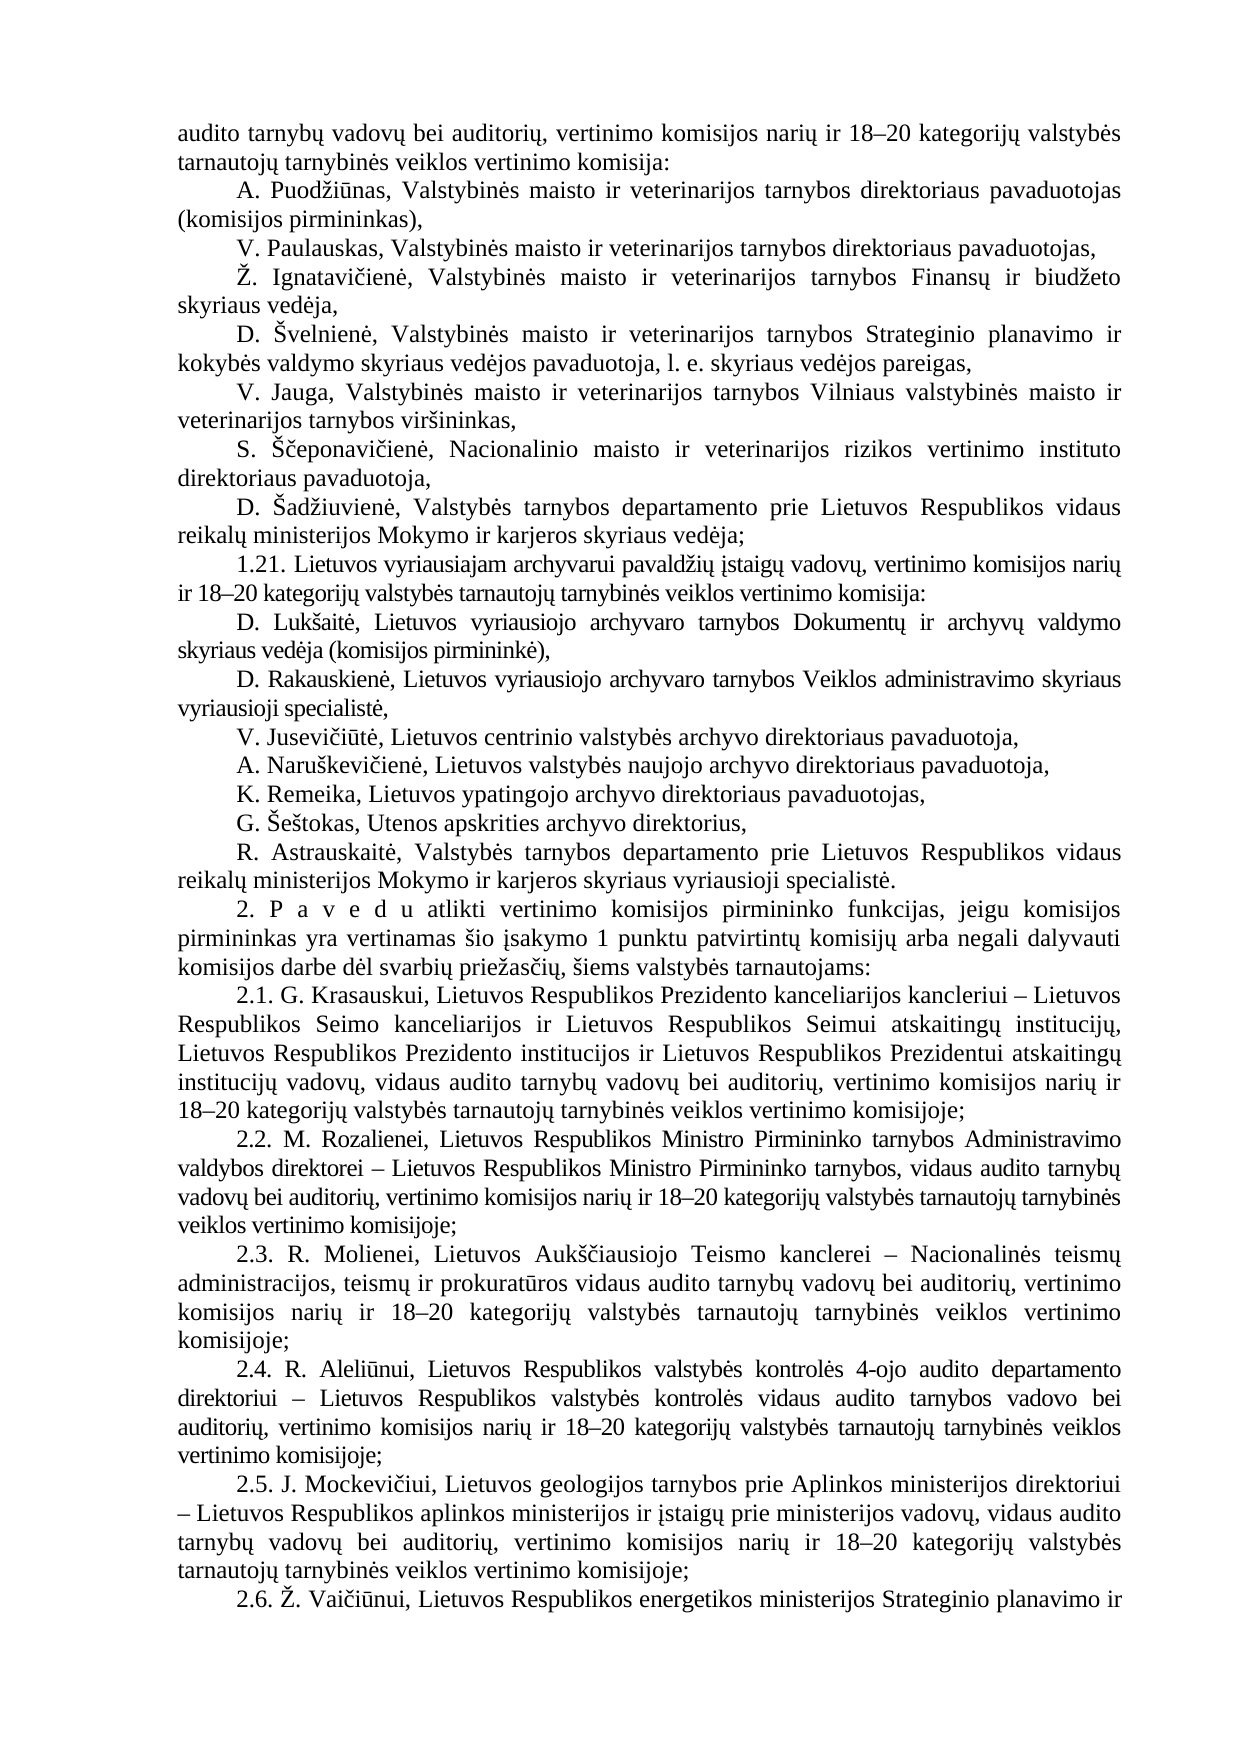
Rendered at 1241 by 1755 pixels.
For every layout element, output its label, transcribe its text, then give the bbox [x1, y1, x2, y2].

text D. Švelnienė, Valstybinės maisto ir veterinarijos tarnybos Strateginio planavimo ir kokybės valdymo skyriaus vedėjos pavaduotoja, l. e. skyriaus vedėjos pareigas, [177, 319, 1122, 377]
text 2. P a v e d u atlikti vertinimo komisijos pirmininko funkcijas, jeigu komisijos pirmininkas yra vertinamas šio įsakymo 1 punktu patvirtintų komisijų arba negali dalyvauti komisijos darbe dėl svarbių priežasčių, šiems valstybės tarnautojams: [177, 894, 1122, 981]
text 2.3. R. Molienei, Lietuvos Aukščiausiojo Teismo kanclerei – Nacionalinės teismų administracijos, teismų ir prokuratūros vidaus audito tarnybų vadovų bei auditorių, vertinimo komisijos narių ir 18–20 kategorijų valstybės tarnautojų tarnybinės veiklos vertinimo komisijoje; [177, 1239, 1122, 1354]
text 2.4. R. Aleliūnui, Lietuvos Respublikos valstybės kontrolės 4-ojo audito departamento direktoriui – Lietuvos Respublikos valstybės kontrolės vidaus audito tarnybos vadovo bei auditorių, vertinimo komisijos narių ir 18–20 kategorijų valstybės tarnautojų tarnybinės veiklos vertinimo komisijoje; [177, 1354, 1122, 1469]
text D. Šadžiuvienė, Valstybės tarnybos departamento prie Lietuvos Respublikos vidaus reikalų ministerijos Mokymo ir karjeros skyriaus vedėja; [177, 492, 1122, 549]
text K. Remeika, Lietuvos ypatingojo archyvo direktoriaus pavaduotojas, [177, 779, 1122, 808]
text V. Paulauskas, Valstybinės maisto ir veterinarijos tarnybos direktoriaus pavaduotojas, [177, 233, 1122, 262]
text 2.5. J. Mockevičiui, Lietuvos geologijos tarnybos prie Aplinkos ministerijos direktoriui – Lietuvos Respublikos aplinkos ministerijos ir įstaigų prie ministerijos vadovų, vidaus audito tarnybų vadovų bei auditorių, vertinimo komisijos narių ir 18–20 kategorijų valstybės tarnautojų tarnybinės veiklos vertinimo komisijoje; [177, 1469, 1122, 1584]
text A. Puodžiūnas, Valstybinės maisto ir veterinarijos tarnybos direktoriaus pavaduotojas (komisijos pirmininkas), [177, 176, 1122, 233]
text 1.21. Lietuvos vyriausiajam archyvarui pavaldžių įstaigų vadovų, vertinimo komisijos narių ir 18–20 kategorijų valstybės tarnautojų tarnybinės veiklos vertinimo komisija: [177, 549, 1122, 607]
text A. Naruškevičienė, Lietuvos valstybės naujojo archyvo direktoriaus pavaduotoja, [177, 751, 1122, 779]
text G. Šeštokas, Utenos apskrities archyvo direktorius, [177, 808, 1122, 837]
text 2.2. m. Rozalienei, Lietuvos Respublikos Ministro Pirmininko tarnybos Administravimo valdybos direktorei – Lietuvos Respublikos Ministro Pirmininko tarnybos, vidaus audito tarnybų vadovų bei auditorių, vertinimo komisijos narių ir 18–20 kategorijų valstybės tarnautojų tarnybinės veiklos vertinimo komisijoje; [177, 1124, 1122, 1239]
text D. Lukšaitė, Lietuvos vyriausiojo archyvaro tarnybos Dokumentų ir archyvų valdymo skyriaus vedėja (komisijos pirmininkė), [177, 607, 1122, 664]
text V. Jusevičiūtė, Lietuvos centrinio valstybės archyvo direktoriaus pavaduotoja, [177, 722, 1122, 751]
text 2.1. G. Krasauskui, Lietuvos Respublikos Prezidento kanceliarijos kancleriui – Lietuvos Respublikos Seimo kanceliarijos ir Lietuvos Respublikos Seimui atskaitingų institucijų, Lietuvos Respublikos Prezidento institucijos ir Lietuvos Respublikos Prezidentui atskaitingų institucijų vadovų, vidaus audito tarnybų vadovų bei auditorių, vertinimo komisijos narių ir 18–20 kategorijų valstybės tarnautojų tarnybinės veiklos vertinimo komisijoje; [177, 981, 1122, 1124]
text V. Jauga, Valstybinės maisto ir veterinarijos tarnybos Vilniaus valstybinės maisto ir veterinarijos tarnybos viršininkas, [177, 377, 1122, 434]
text D. Rakauskienė, Lietuvos vyriausiojo archyvaro tarnybos Veiklos administravimo skyriaus vyriausioji specialistė, [177, 664, 1122, 722]
text audito tarnybų vadovų bei auditorių, vertinimo komisijos narių ir 18–20 kategorijų valstybės tarnautojų tarnybinės veiklos vertinimo komisija: [177, 118, 1122, 176]
text 2.6. Ž. Vaičiūnui, Lietuvos Respublikos energetikos ministerijos Strateginio planavimo ir [177, 1584, 1122, 1613]
text R. Astrauskaitė, Valstybės tarnybos departamento prie Lietuvos Respublikos vidaus reikalų ministerijos Mokymo ir karjeros skyriaus vyriausioji specialistė. [177, 837, 1122, 894]
text Ž. Ignatavičienė, Valstybinės maisto ir veterinarijos tarnybos Finansų ir biudžeto skyriaus vedėja, [177, 262, 1122, 319]
text S. Ščeponavičienė, Nacionalinio maisto ir veterinarijos rizikos vertinimo instituto direktoriaus pavaduotoja, [177, 434, 1122, 492]
